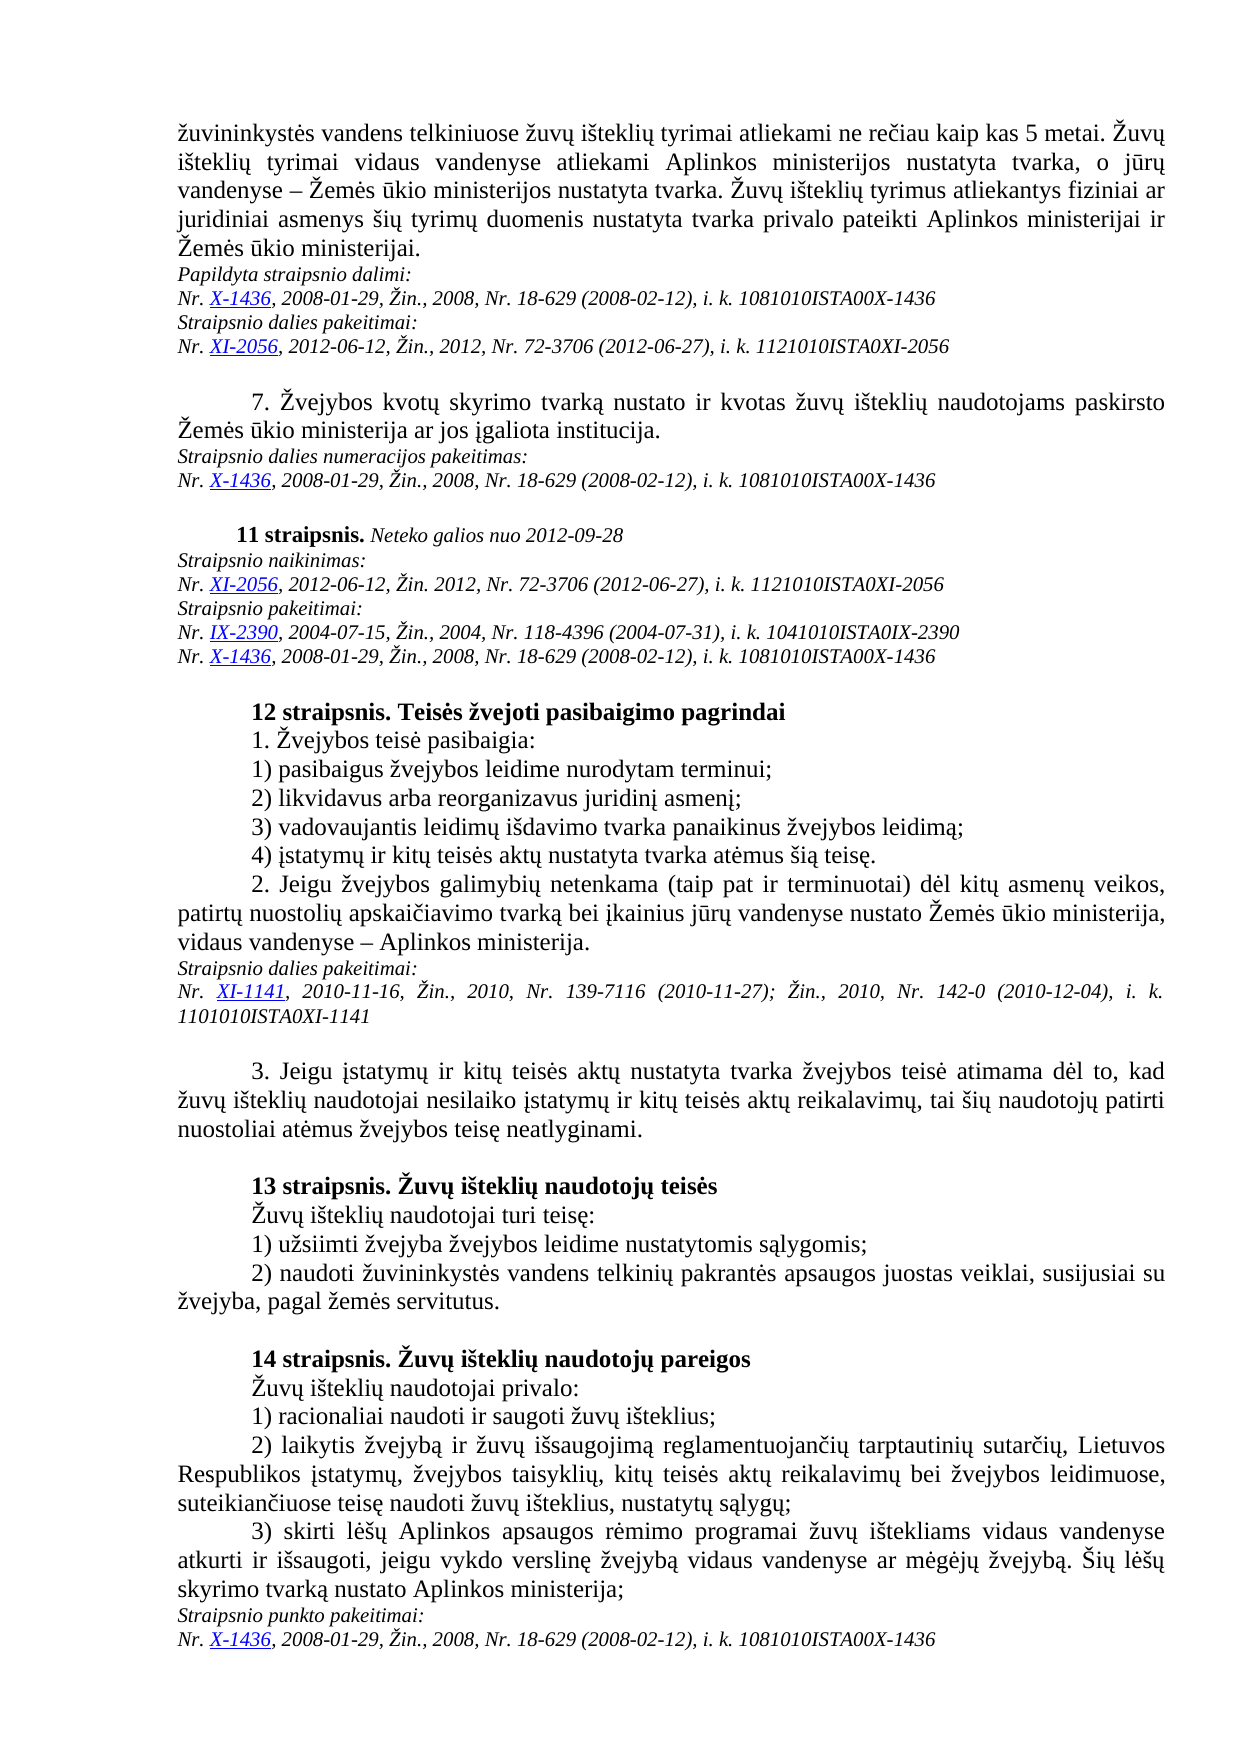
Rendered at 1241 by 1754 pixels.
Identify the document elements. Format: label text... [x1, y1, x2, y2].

text 7. Žvejybos kvotų skyrimo tvarką nustato ir kvotas žuvų išteklių naudotojams paskirsto Žemės ūkio ministerija ar jos įgaliota institucija. [177, 387, 1166, 444]
text 1) užsiimti žvejyba žvejybos leidime nustatytomis sąlygomis; [177, 1229, 1166, 1258]
text 1) pasibaigus žvejybos leidime nurodytam terminui; [177, 754, 1166, 783]
text Nr. X-1436, 2008-01-29, Žin., 2008, Nr. 18-629 (2008-02-12), i. k. 1081010ISTA00X-1436 [177, 468, 1166, 492]
text 13 straipsnis. Žuvų išteklių naudotojų teisės [177, 1171, 1166, 1200]
text Nr. XI-2056, 2012-06-12, Žin., 2012, Nr. 72-3706 (2012-06-27), i. k. 1121010ISTA0XI-2056 [177, 334, 1166, 358]
text Nr. X-1436, 2008-01-29, Žin., 2008, Nr. 18-629 (2008-02-12), i. k. 1081010ISTA00X-1436 [177, 644, 1166, 668]
text Straipsnio naikinimas: [177, 548, 1166, 572]
text 2) likvidavus arba reorganizavus juridinį asmenį; [177, 783, 1166, 812]
text 1. Žvejybos teisė pasibaigia: [177, 725, 1166, 754]
text Nr. X-1436, 2008-01-29, Žin., 2008, Nr. 18-629 (2008-02-12), i. k. 1081010ISTA00X-1436 [177, 286, 1166, 310]
text Papildyta straipsnio dalimi: [177, 262, 1166, 286]
text Straipsnio pakeitimai: [177, 596, 1166, 620]
text 1) racionaliai naudoti ir saugoti žuvų išteklius; [177, 1401, 1166, 1430]
text Straipsnio dalies pakeitimai: [177, 955, 1166, 979]
text 2) naudoti žuvininkystės vandens telkinių pakrantės apsaugos juostas veiklai, susijusiai su žvejyba, pagal žemės servitutus. [177, 1258, 1166, 1315]
text Žuvų išteklių naudotojai privalo: [177, 1373, 1166, 1401]
text 12 straipsnis. Teisės žvejoti pasibaigimo pagrindai [177, 697, 1166, 725]
text 3. Jeigu įstatymų ir kitų teisės aktų nustatyta tvarka žvejybos teisė atimama dėl to, kad žuvų išteklių naudotojai nesilaiko įstatymų ir kitų teisės aktų reikalavimų, tai šių naudotojų patirti nuostoliai atėmus žvejybos teisę neatlyginami. [177, 1056, 1166, 1143]
text 4) įstatymų ir kitų teisės aktų nustatyta tvarka atėmus šią teisę. [177, 840, 1166, 869]
text Straipsnio dalies numeracijos pakeitimas: [177, 444, 1166, 468]
text Nr. IX-2390, 2004-07-15, Žin., 2004, Nr. 118-4396 (2004-07-31), i. k. 1041010ISTA0IX-2390 [177, 620, 1166, 644]
text Nr. XI-2056, 2012-06-12, Žin. 2012, Nr. 72-3706 (2012-06-27), i. k. 1121010ISTA0XI-2056 [177, 572, 1166, 596]
text Straipsnio dalies pakeitimai: [177, 310, 1166, 334]
text Nr. XI-1141, 2010-11-16, Žin., 2010, Nr. 139-7116 (2010-11-27); Žin., 2010, Nr. 142-0 (2010-12-04), i. k. 1101010ISTA0XI-1141 [177, 979, 1166, 1028]
text 2) laikytis žvejybą ir žuvų išsaugojimą reglamentuojančių tarptautinių sutarčių, Lietuvos Respublikos įstatymų, žvejybos taisyklių, kitų teisės aktų reikalavimų bei žvejybos leidimuose, suteikiančiuose teisę naudoti žuvų išteklius, nustatytų sąlygų; [177, 1430, 1166, 1516]
text 11 straipsnis. Neteko galios nuo 2012-09-28 [177, 521, 1166, 548]
text 14 straipsnis. Žuvų išteklių naudotojų pareigos [177, 1344, 1166, 1373]
text Žuvų išteklių naudotojai turi teisę: [177, 1200, 1166, 1229]
text 3) vadovaujantis leidimų išdavimo tvarka panaikinus žvejybos leidimą; [177, 812, 1166, 840]
text Nr. X-1436, 2008-01-29, Žin., 2008, Nr. 18-629 (2008-02-12), i. k. 1081010ISTA00X-1436 [177, 1627, 1166, 1651]
text 2. Jeigu žvejybos galimybių netenkama (taip pat ir terminuotai) dėl kitų asmenų veikos, patirtų nuostolių apskaičiavimo tvarką bei įkainius jūrų vandenyse nustato Žemės ūkio ministerija, vidaus vandenyse – Aplinkos ministerija. [177, 869, 1166, 955]
text žuvininkystės vandens telkiniuose žuvų išteklių tyrimai atliekami ne rečiau kaip kas 5 metai. Žuvų išteklių tyrimai vidaus vandenyse atliekami Aplinkos ministerijos nustatyta tvarka, o jūrų vandenyse – Žemės ūkio ministerijos nustatyta tvarka. Žuvų išteklių tyrimus atliekantys fiziniai ar juridiniai asmenys šių tyrimų duomenis nustatyta tvarka privalo pateikti Aplinkos ministerijai ir Žemės ūkio ministerijai. [177, 118, 1166, 262]
text 3) skirti lėšų Aplinkos apsaugos rėmimo programai žuvų ištekliams vidaus vandenyse atkurti ir išsaugoti, jeigu vykdo verslinę žvejybą vidaus vandenyse ar mėgėjų žvejybą. Šių lėšų skyrimo tvarką nustato Aplinkos ministerija; [177, 1516, 1166, 1603]
text Straipsnio punkto pakeitimai: [177, 1603, 1166, 1627]
